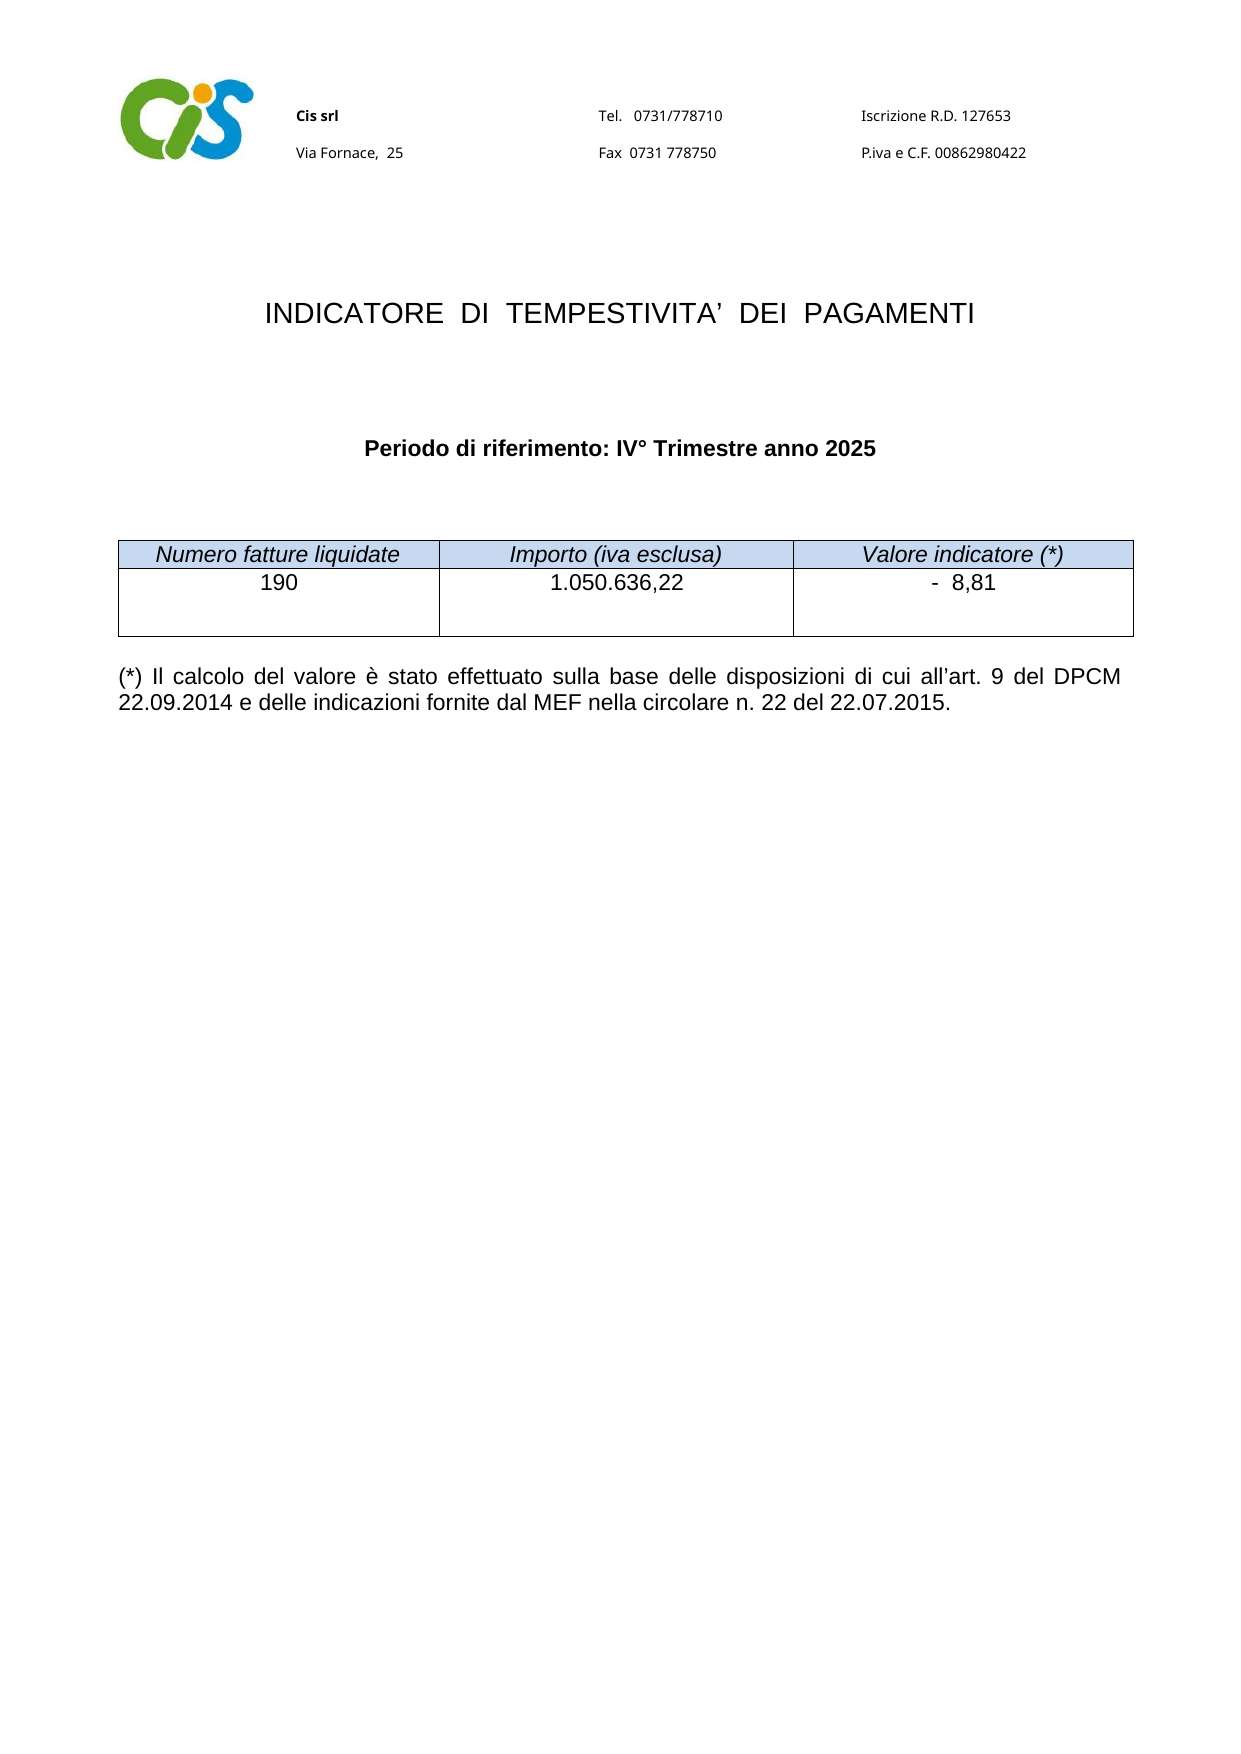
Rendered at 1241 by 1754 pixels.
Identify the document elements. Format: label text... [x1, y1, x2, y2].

table_header Numero fatture liquidate [119, 541, 439, 568]
table_cell 1.050.636,22 [440, 569, 793, 636]
table_cell 190 [119, 569, 439, 636]
table_header Valore indicatore (*) [794, 541, 1133, 568]
text INDICATORE DI TEMPESTIVITA’ DEI PAGAMENTI [118, 296, 1122, 329]
table_header Importo (iva esclusa) [440, 541, 793, 568]
text (*) Il calcolo del valore è stato effettuato sulla base delle disposizioni di cui all’art. 9 del DPCM 22.09.2014 e delle indicazioni fornite dal MEF nella circolare n. 22 del 22.07.2015. [118, 663, 1122, 716]
table_cell - 8,81 [794, 569, 1133, 636]
text Periodo di riferimento: IV° Trimestre anno 2025 [118, 435, 1122, 461]
